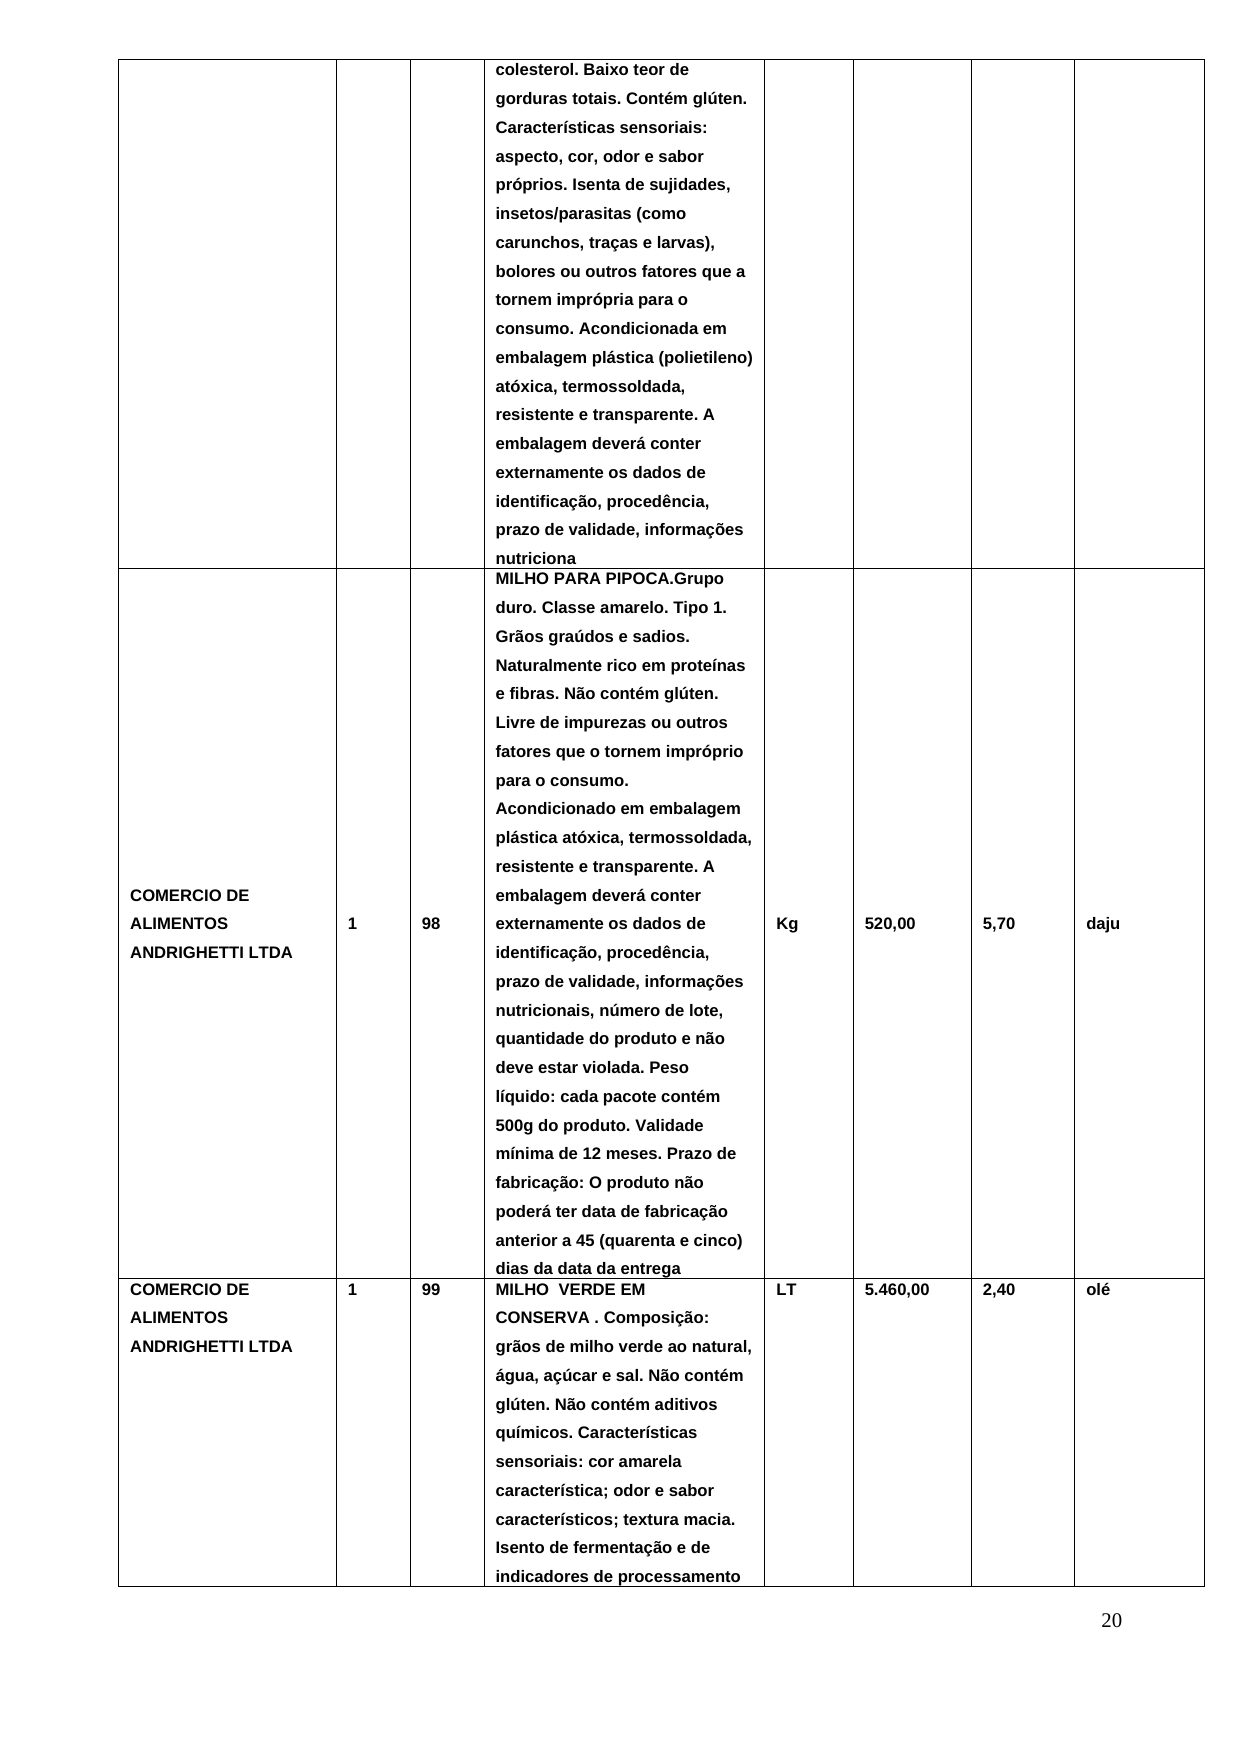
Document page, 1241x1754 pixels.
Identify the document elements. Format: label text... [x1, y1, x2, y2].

table_cell [119, 60, 336, 568]
table_cell [854, 60, 971, 568]
table_cell 520,00 [854, 569, 971, 1278]
table_cell COMERCIO DE ALIMENTOS ANDRIGHETTI LTDA [119, 1279, 336, 1586]
table_cell MILHO VERDE EM CONSERVA . Composição: grãos de milho verde ao natural, água, açúcar e sal. Não contém glúten. Não contém aditivos químicos. Características sensoriais: cor amarela característica; odor e sabor característicos; textura macia. Isento de fermentação e de indicadores de processamento [485, 1279, 764, 1586]
table_cell LT [765, 1279, 853, 1586]
table_cell olé [1075, 1279, 1204, 1586]
table_cell [1075, 60, 1204, 568]
table_cell 5,70 [972, 569, 1074, 1278]
table_cell daju [1075, 569, 1204, 1278]
table_cell [972, 60, 1074, 568]
table_cell 98 [411, 569, 484, 1278]
table_cell Kg [765, 569, 853, 1278]
table_cell 99 [411, 1279, 484, 1586]
table_cell [411, 60, 484, 568]
table_cell 2,40 [972, 1279, 1074, 1586]
table_cell COMERCIO DE ALIMENTOS ANDRIGHETTI LTDA [119, 569, 336, 1278]
table_cell [337, 60, 410, 568]
table_cell [765, 60, 853, 568]
table_cell colesterol. Baixo teor de gorduras totais. Contém glúten. Características sensoriais: aspecto, cor, odor e sabor próprios. Isenta de sujidades, insetos/parasitas (como carunchos, traças e larvas), bolores ou outros fatores que a tornem imprópria para o consumo. Acondicionada em embalagem plástica (polietileno) atóxica, termossoldada, resistente e transparente. A embalagem deverá conter externamente os dados de identificação, procedência, prazo de validade, informações nutriciona [485, 60, 764, 568]
table_cell MILHO PARA PIPOCA.Grupo duro. Classe amarelo. Tipo 1. Grãos graúdos e sadios. Naturalmente rico em proteínas e fibras. Não contém glúten. Livre de impurezas ou outros fatores que o tornem impróprio para o consumo. Acondicionado em embalagem plástica atóxica, termossoldada, resistente e transparente. A embalagem deverá conter externamente os dados de identificação, procedência, prazo de validade, informações nutricionais, número de lote, quantidade do produto e não deve estar violada. Peso líquido: cada pacote contém 500g do produto. Validade mínima de 12 meses. Prazo de fabricação: O produto não poderá ter data de fabricação anterior a 45 (quarenta e cinco) dias da data da entrega [485, 569, 764, 1278]
table_cell 5.460,00 [854, 1279, 971, 1586]
table_cell 1 [337, 1279, 410, 1586]
table_cell 1 [337, 569, 410, 1278]
